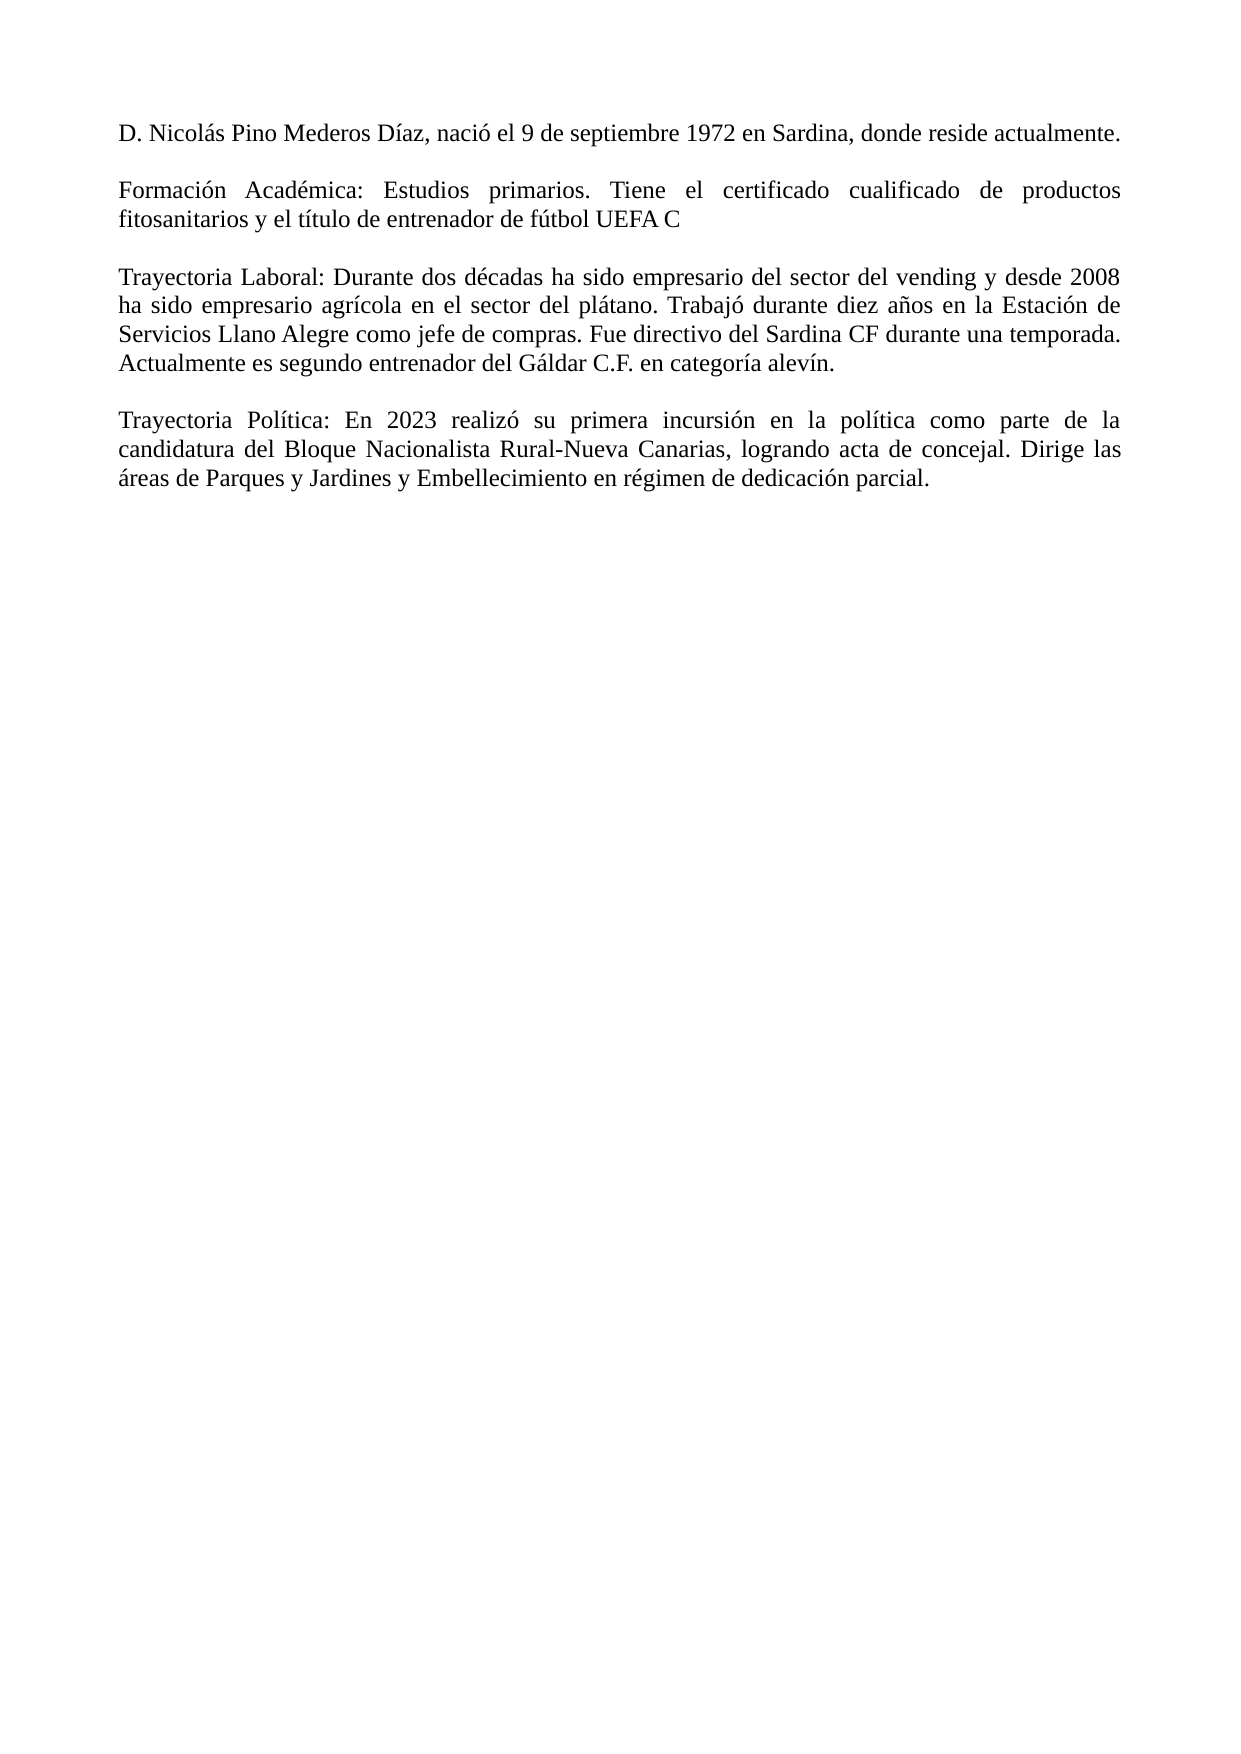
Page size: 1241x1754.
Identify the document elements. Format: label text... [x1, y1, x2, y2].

text Trayectoria Laboral: Durante dos décadas ha sido empresario del sector del vending y desde 2008 ha sido empresario agrícola en el sector del plátano. Trabajó durante diez años en la Estación de Servicios Llano Alegre como jefe de compras. Fue directivo del Sardina CF durante una temporada. Actualmente es segundo entrenador del Gáldar C.F. en categoría alevín. [118, 262, 1122, 377]
text Trayectoria Política: En 2023 realizó su primera incursión en la política como parte de la candidatura del Bloque Nacionalista Rural-Nueva Canarias, logrando acta de concejal. Dirige las áreas de Parques y Jardines y Embellecimiento en régimen de dedicación parcial. [118, 406, 1122, 492]
text Formación Académica: Estudios primarios. Tiene el certificado cualificado de productos fitosanitarios y el título de entrenador de fútbol UEFA C [118, 176, 1122, 233]
text D. Nicolás Pino Mederos Díaz, nació el 9 de septiembre 1972 en Sardina, donde reside actualmente. [118, 118, 1122, 147]
